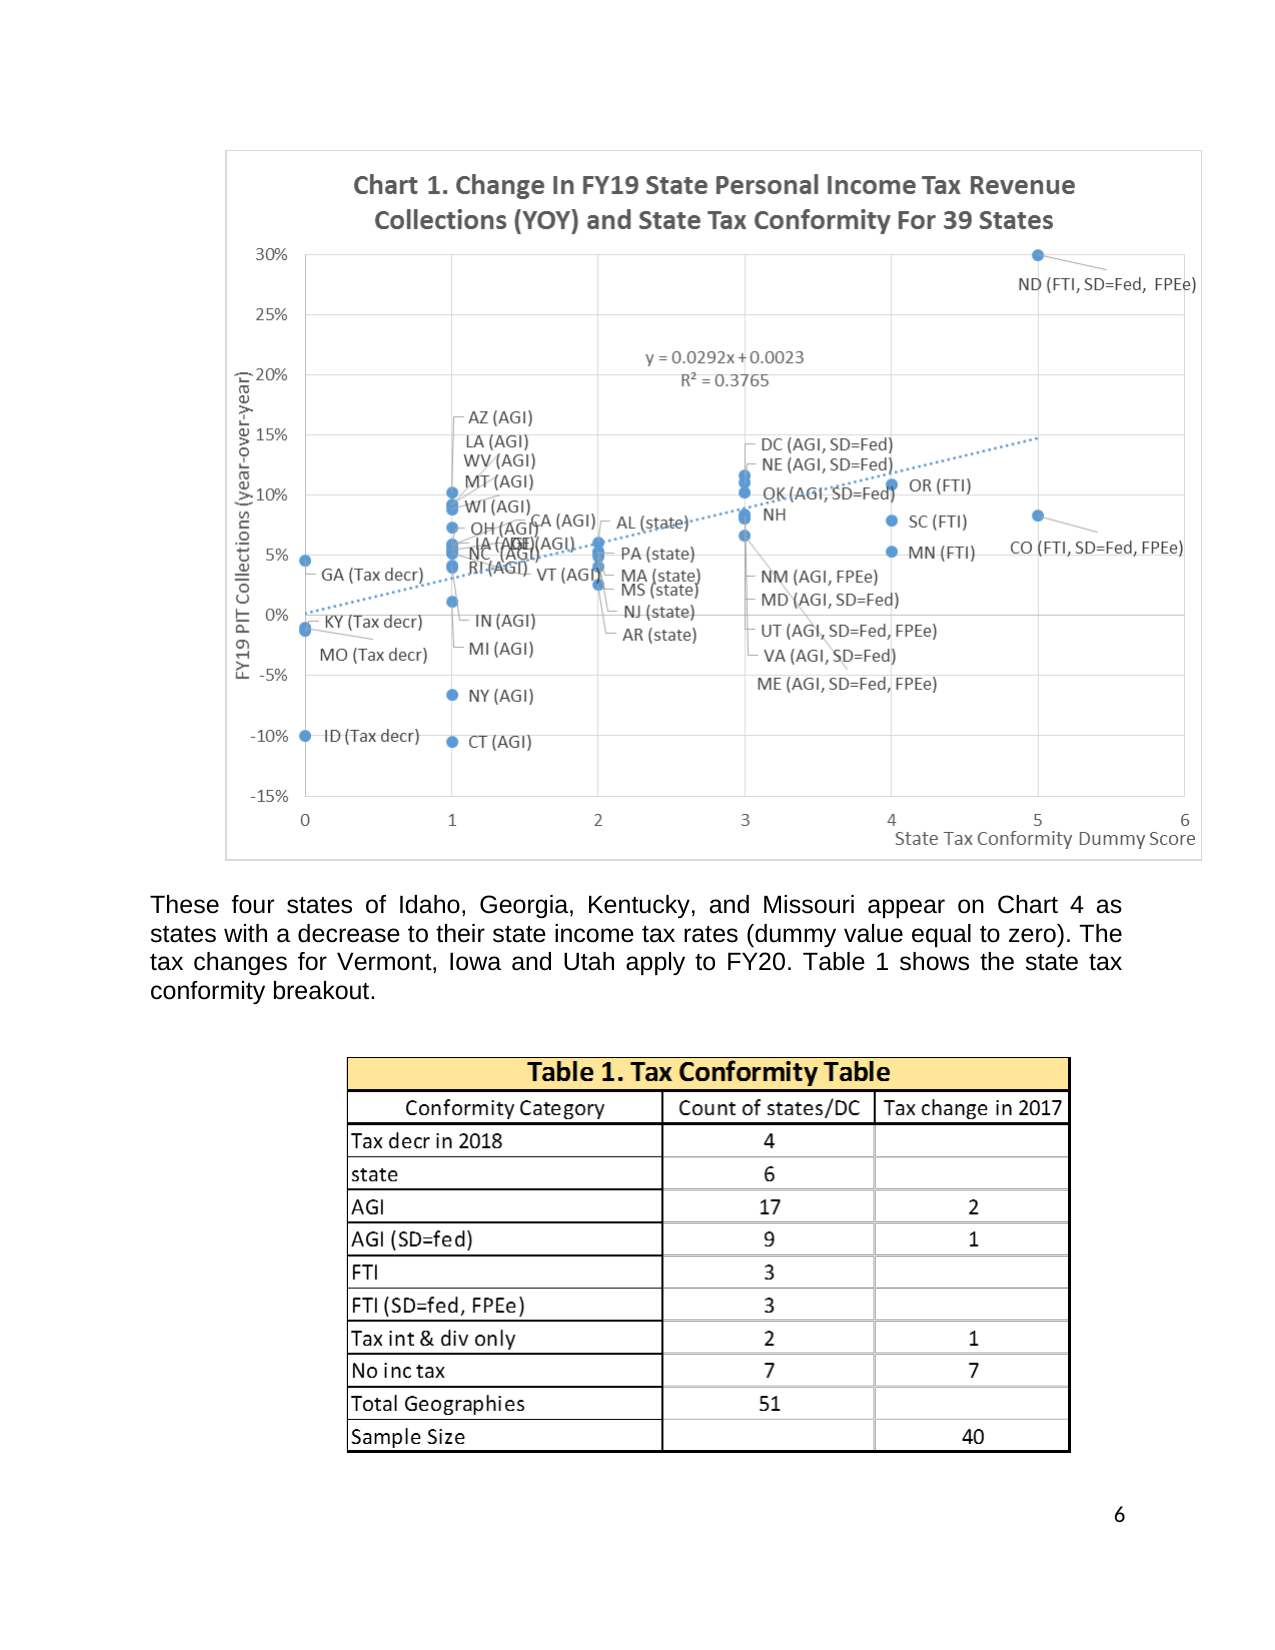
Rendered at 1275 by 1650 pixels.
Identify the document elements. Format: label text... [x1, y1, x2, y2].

text These four states of Idaho, Georgia, Kentucky, and Missouri appear on Chart 4 as states with a decrease to their state income tax rates (dummy value equal to zero). The tax changes for Vermont, Iowa and Utah apply to FY20. Table 1 shows the state tax conformity breakout. [150, 890, 1125, 1005]
